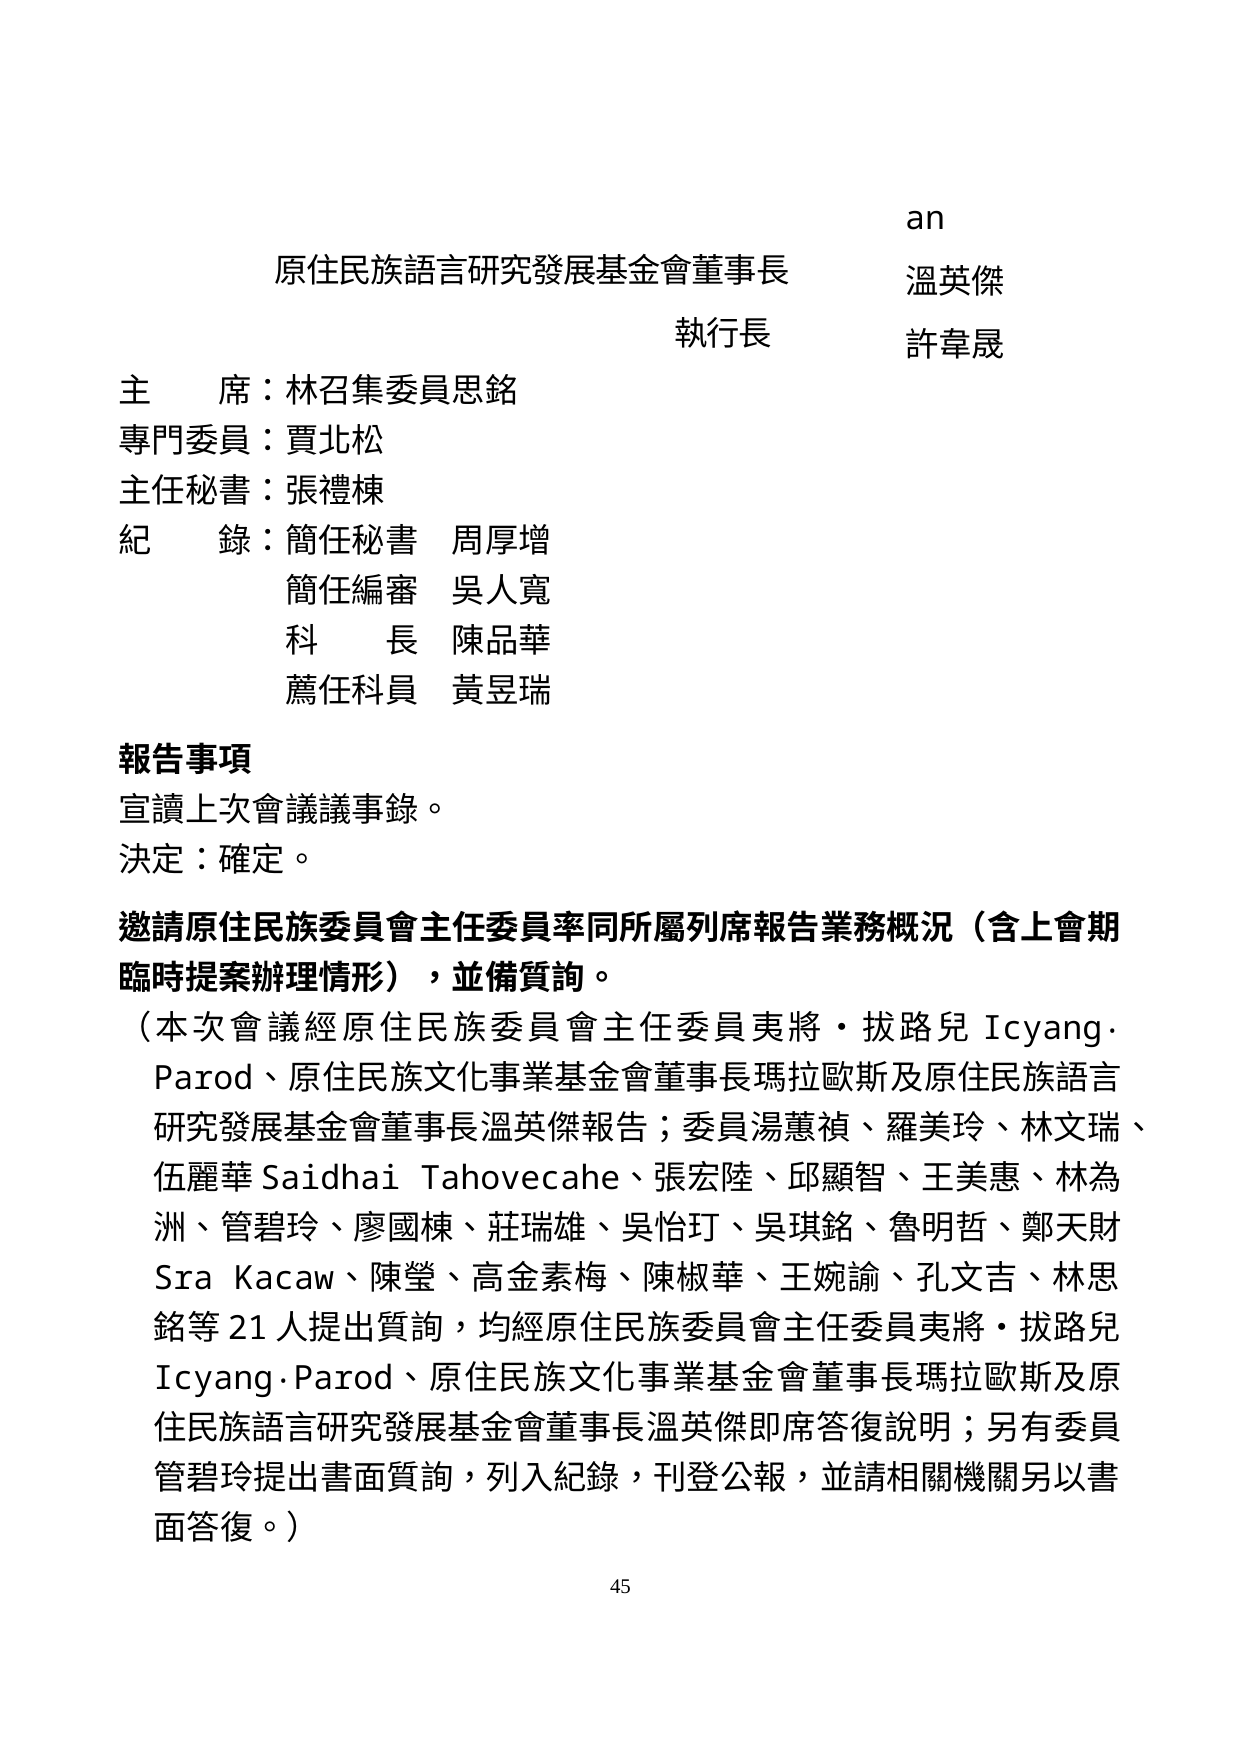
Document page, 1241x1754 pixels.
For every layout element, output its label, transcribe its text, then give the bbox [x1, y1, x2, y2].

table_cell 溫英傑 [894, 237, 1125, 300]
text 紀 錄：簡任秘書 周厚增 [118, 512, 1234, 562]
table_cell [118, 300, 263, 362]
text 科 長 陳品華 [118, 612, 1234, 662]
table_cell 許韋晟 [894, 300, 1125, 362]
table_cell 執行長 [263, 300, 894, 362]
table_cell an [894, 175, 1125, 237]
text 宣讀上次會議議事錄。 [118, 781, 1122, 831]
text 決定：確定。 [118, 831, 1127, 881]
text （本次會議經原住民族委員會主任委員夷將‧拔路兒Icyang‧Parod、原住民族文化事業基金會董事長瑪拉歐斯及原住民族語言研究發展基金會董事長溫英傑報告；委員湯蕙禎、羅美玲、林文瑞、伍麗華Saidhai Tahovecahe、張宏陸、邱顯智、王美惠、林為洲、管碧玲、廖國棟、莊瑞雄、吳怡玎、吳琪銘、魯明哲、鄭天財Sra Kacaw、陳瑩、高金素梅、陳椒華、王婉諭、孔文吉、林思銘等21人提出質詢，均經原住民族委員會主任委員夷將‧拔路兒Icyang‧Parod、原住民族文化事業基金會董事長瑪拉歐斯及原住民族語言研究發展基金會董事長溫英傑即席答復說明；另有委員管碧玲提出書面質詢，列入紀錄，刊登公報，並請相關機關另以書面答復。） [118, 1000, 1122, 1550]
text 主 席：林召集委員思銘 [118, 362, 1234, 412]
table_cell [118, 175, 263, 237]
table_cell 原住民族語言研究發展基金會董事長 [263, 237, 894, 300]
text 邀請原住民族委員會主任委員率同所屬列席報告業務概況（含上會期臨時提案辦理情形），並備質詢。 [118, 900, 1122, 1000]
text 主任秘書：張禮棟 [118, 462, 1234, 512]
text 專門委員：賈北松 [118, 412, 1234, 462]
text 報告事項 [118, 731, 1122, 781]
table_cell [263, 175, 894, 237]
text 薦任科員 黃昱瑞 [118, 662, 1234, 712]
table_cell [118, 237, 263, 300]
text 簡任編審 吳人寬 [118, 562, 1234, 612]
